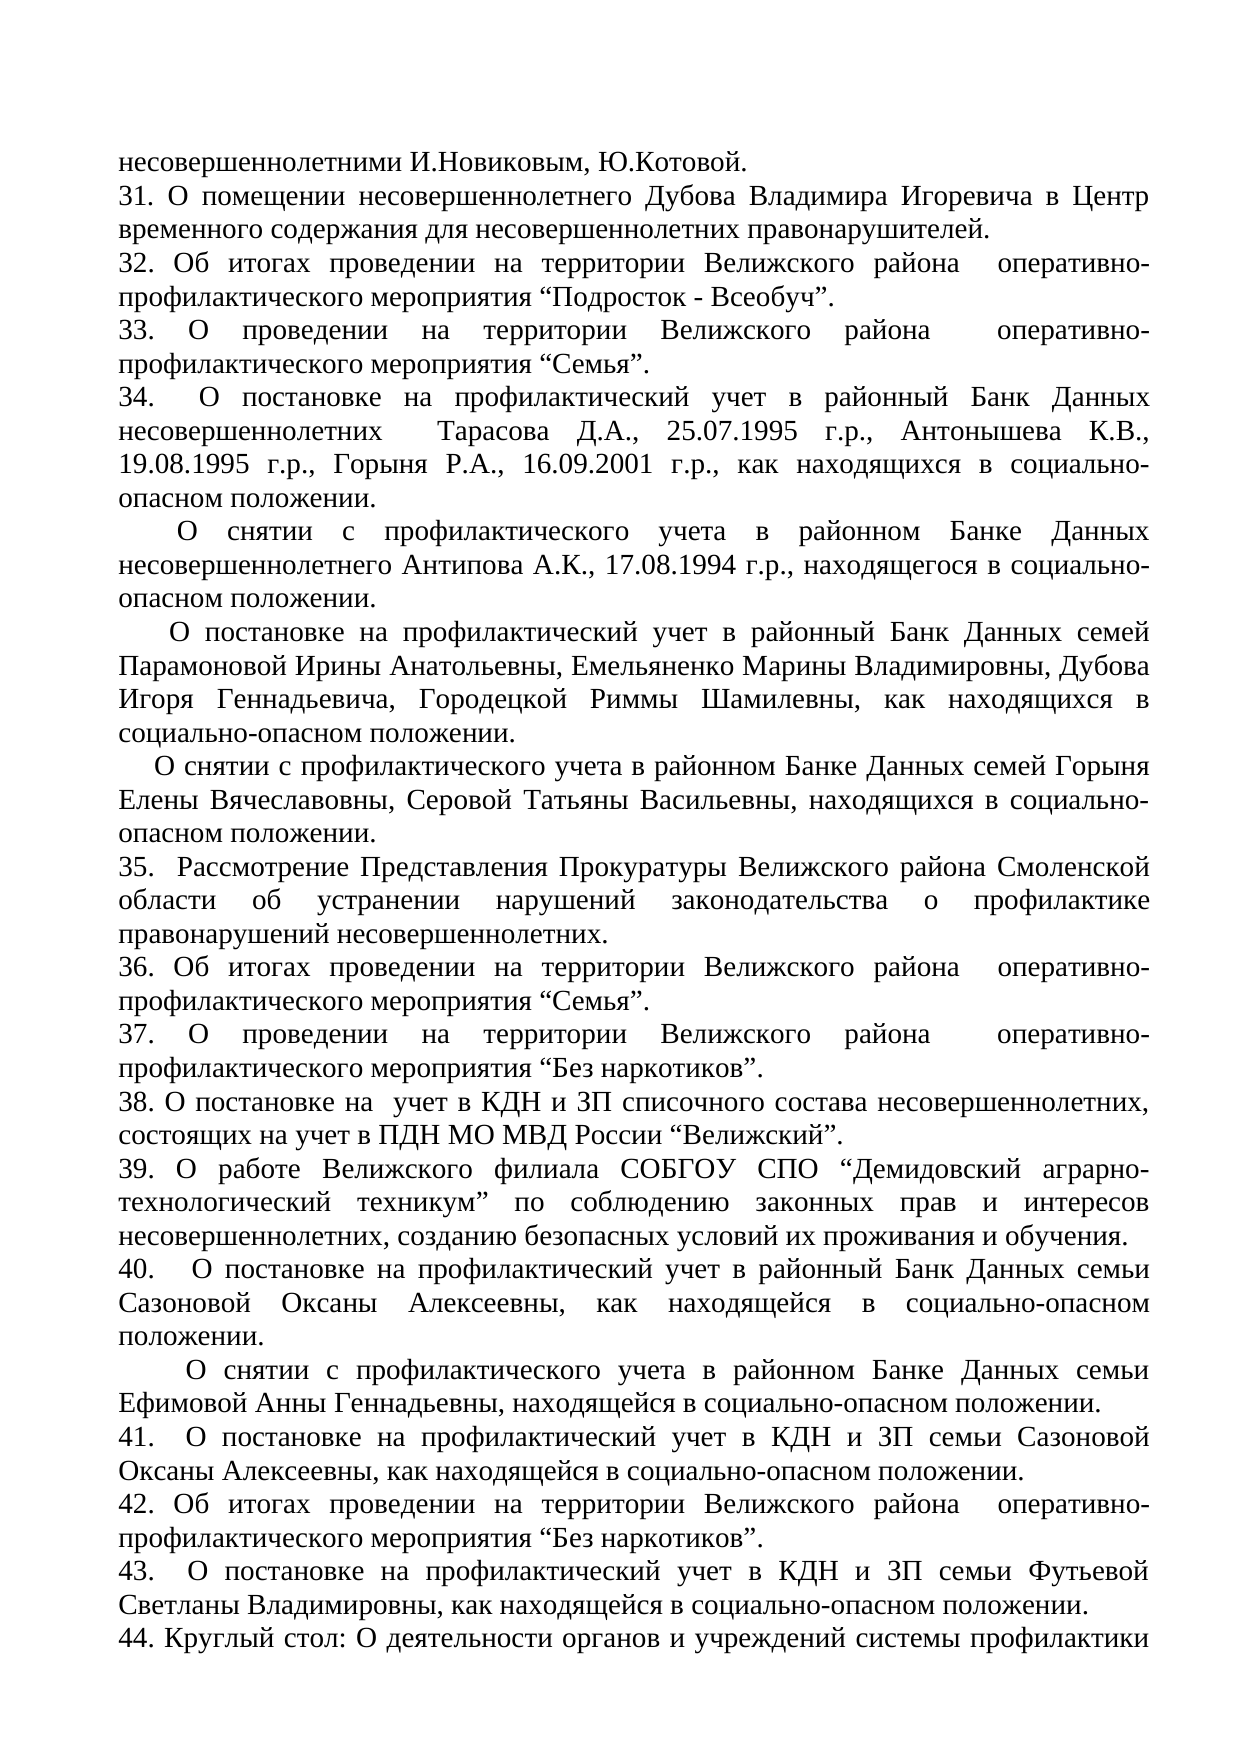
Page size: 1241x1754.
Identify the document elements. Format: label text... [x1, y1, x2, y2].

text 44. Круглый стол: О деятельности органов и учреждений системы профилактики [118, 1620, 1151, 1654]
text 32. Об итогах проведении на территории Велижского района оперативно- профилактического мероприятия “Подросток - Всеобуч”. [118, 245, 1151, 312]
text О снятии с профилактического учета в районном Банке Данных несовершеннолетнего Антипова А.К., 17.08.1994 г.р., находящегося в социально-опасном положении. [118, 513, 1151, 614]
text 35. Рассмотрение Представления Прокуратуры Велижского района Смоленской области об устранении нарушений законодательства о профилактике правонарушений несовершеннолетних. [118, 849, 1151, 949]
text О постановке на профилактический учет в районный Банк Данных семей Парамоновой Ирины Анатольевны, Емельяненко Марины Владимировны, Дубова Игоря Геннадьевича, Городецкой Риммы Шамилевны, как находящихся в социально-опасном положении. [118, 614, 1151, 748]
text О снятии с профилактического учета в районном Банке Данных семей Горыня Елены Вячеславовны, Серовой Татьяны Васильевны, находящихся в социально-опасном положении. [118, 748, 1151, 849]
text 38. О постановке на учет в КДН и ЗП списочного состава несовершеннолетних, состоящих на учет в ПДН МО МВД России “Велижский”. [118, 1084, 1151, 1151]
text 36. Об итогах проведении на территории Велижского района оперативно- профилактического мероприятия “Семья”. [118, 949, 1151, 1017]
text 31. О помещении несовершеннолетнего Дубова Владимира Игоревича в Центр временного содержания для несовершеннолетних правонарушителей. [118, 178, 1151, 245]
text 34. О постановке на профилактический учет в районный Банк Данных несовершеннолетних Тарасова Д.А., 25.07.1995 г.р., Антонышева К.В., 19.08.1995 г.р., Горыня Р.А., 16.09.2001 г.р., как находящихся в социально-опасном положении. [118, 379, 1151, 513]
text О снятии с профилактического учета в районном Банке Данных семьи Ефимовой Анны Геннадьевны, находящейся в социально-опасном положении. [118, 1352, 1151, 1419]
text 42. Об итогах проведении на территории Велижского района оперативно- профилактического мероприятия “Без наркотиков”. [118, 1486, 1151, 1553]
text 33. О проведении на территории Велижского района оперативно- профилактического мероприятия “Семья”. [118, 312, 1151, 379]
text 37. О проведении на территории Велижского района оперативно- профилактического мероприятия “Без наркотиков”. [118, 1017, 1151, 1084]
text 43. О постановке на профилактический учет в КДН и ЗП семьи Футьевой Светланы Владимировны, как находящейся в социально-опасном положении. [118, 1553, 1151, 1620]
text несовершеннолетними И.Новиковым, Ю.Котовой. [118, 144, 1151, 178]
text 40. О постановке на профилактический учет в районный Банк Данных семьи Сазоновой Оксаны Алексеевны, как находящейся в социально-опасном положении. [118, 1251, 1151, 1352]
text 41. О постановке на профилактический учет в КДН и ЗП семьи Сазоновой Оксаны Алексеевны, как находящейся в социально-опасном положении. [118, 1419, 1151, 1486]
text 39. О работе Велижского филиала СОБГОУ СПО “Демидовский аграрно-технологический техникум” по соблюдению законных прав и интересов несовершеннолетних, созданию безопасных условий их проживания и обучения. [118, 1151, 1151, 1251]
